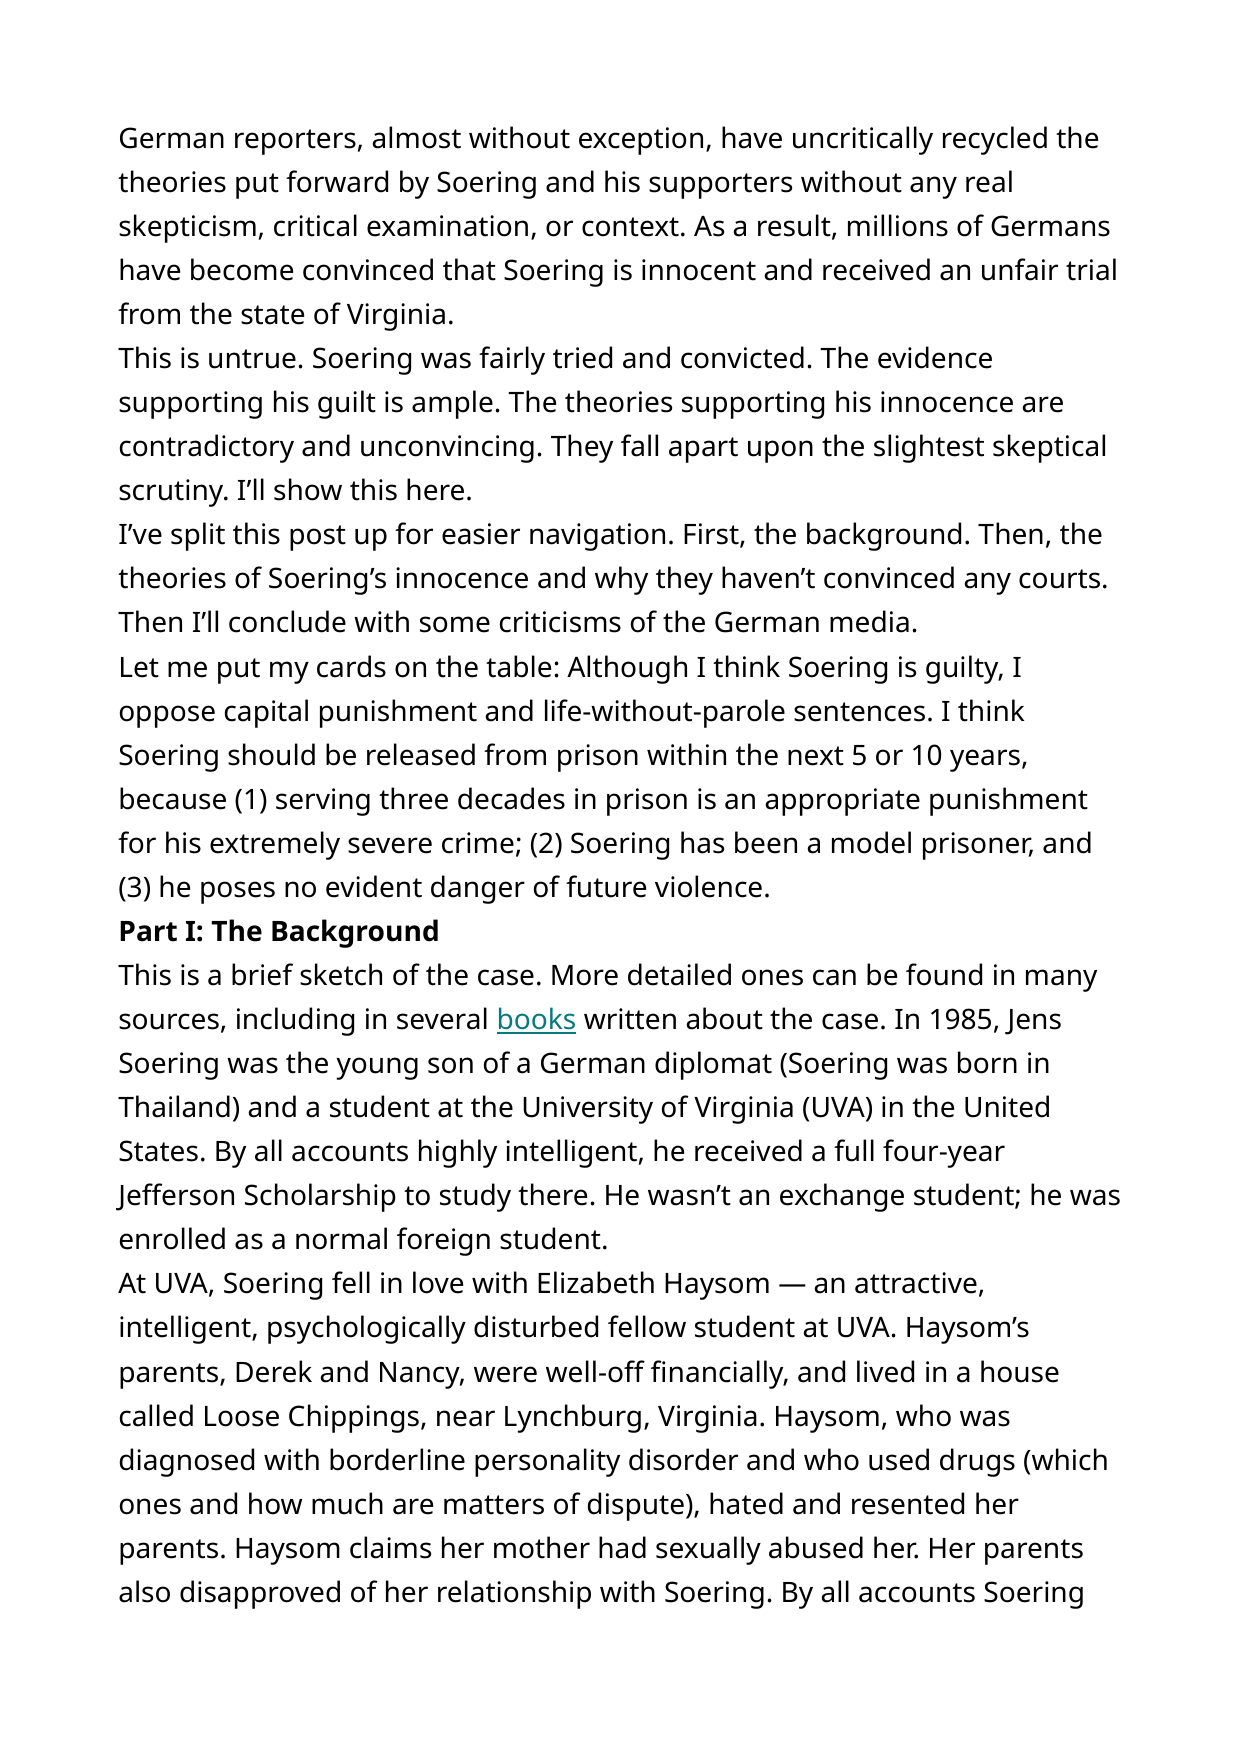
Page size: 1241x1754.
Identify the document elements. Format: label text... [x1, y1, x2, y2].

text This is a brief sketch of the case. More detailed ones can be found in many sources, including in several books written about the case. In 1985, Jens Soering was the young son of a German diplomat (Soering was born in Thailand) and a student at the University of Virginia (UVA) in the United States. By all accounts highly intelligent, he received a full four-year Jefferson Scholarship to study there. He wasn’t an exchange student; he was enrolled as a normal foreign student. [118, 955, 1122, 1258]
text Part I: The Background [118, 911, 1122, 949]
text Let me put my cards on the table: Although I think Soering is guilty, I oppose capital punishment and life-without-parole sentences. I think Soering should be released from prison within the next 5 or 10 years, because (1) serving three decades in prison is an appropriate punishment for his extremely severe crime; (2) Soering has been a model prisoner, and (3) he poses no evident danger of future violence. [118, 647, 1122, 906]
text At UVA, Soering fell in love with Elizabeth Haysom — an attractive, intelligent, psychologically disturbed fellow student at UVA. Haysom’s parents, Derek and Nancy, were well-off financially, and lived in a house called Loose Chippings, near Lynchburg, Virginia. Haysom, who was diagnosed with borderline personality disorder and who used drugs (which ones and how much are matters of dispute), hated and resented her parents. Haysom claims her mother had sexually abused her. Her parents also disapproved of her relationship with Soering. By all accounts Soering [118, 1264, 1122, 1611]
text This is untrue. Soering was fairly tried and convicted. The evidence supporting his guilt is ample. The theories supporting his innocence are contradictory and unconvincing. They fall apart upon the slightest skeptical scrutiny. I’ll show this here. [118, 338, 1122, 509]
text I’ve split this post up for easier navigation. First, the background. Then, the theories of Soering’s innocence and why they haven’t convinced any courts. Then I’ll conclude with some criticisms of the German media. [118, 515, 1122, 641]
text German reporters, almost without exception, have uncritically recycled the theories put forward by Soering and his supporters without any real skepticism, critical examination, or context. As a result, millions of Germans have become convinced that Soering is innocent and received an unfair trial from the state of Virginia. [118, 118, 1122, 333]
